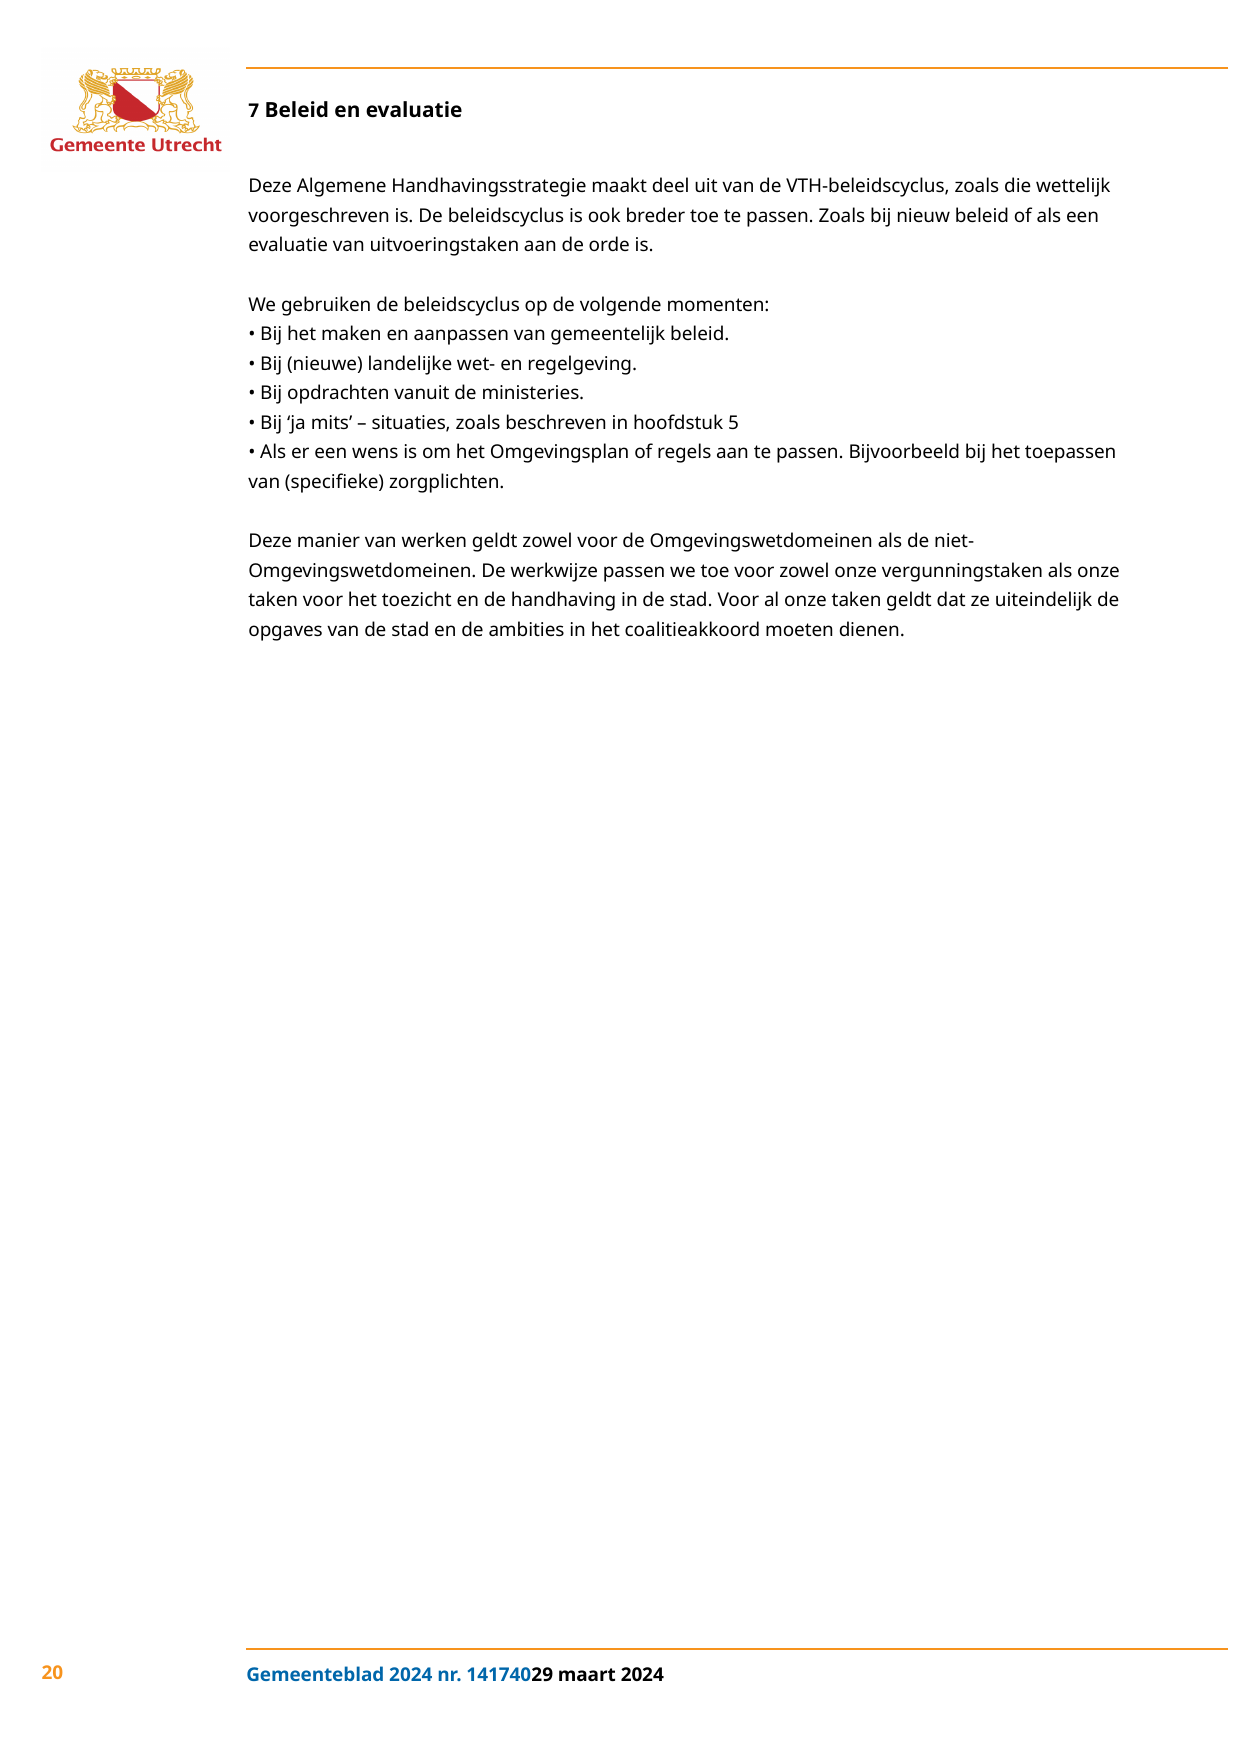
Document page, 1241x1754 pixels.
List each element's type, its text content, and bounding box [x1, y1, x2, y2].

text • Bij ‘ja mits’ – situaties, zoals beschreven in hoofdstuk 5 [248, 409, 1152, 435]
picture [41, 47, 231, 172]
text We gebruiken de beleidscyclus op de volgende momenten: [248, 291, 1152, 317]
text 7 Beleid en evaluatie [248, 95, 1152, 123]
text • Bij het maken en aanpassen van gemeentelijk beleid. [248, 320, 1152, 346]
text • Bij (nieuwe) landelijke wet- en regelgeving. [248, 350, 1152, 376]
text • Bij opdrachten vanuit de ministeries. [248, 379, 1152, 405]
text Deze manier van werken geldt zowel voor de Omgevingswetdomeinen als de niet-Omgevingswetdomeinen. De werkwijze passen we toe voor zowel onze vergunningstaken als onze taken voor het toezicht en de handhaving in de stad. Voor al onze taken geldt dat ze uiteindelijk de opgaves van de stad en de ambities in het coalitieakkoord moeten dienen. [248, 527, 1152, 642]
text Deze Algemene Handhavingsstrategie maakt deel uit van de VTH-beleidscyclus, zoals die wettelijk voorgeschreven is. De beleidscyclus is ook breder toe te passen. Zoals bij nieuw beleid of als een evaluatie van uitvoeringstaken aan de orde is. [248, 172, 1152, 257]
text • Als er een wens is om het Omgevingsplan of regels aan te passen. Bijvoorbeeld bij het toepassen van (specifieke) zorgplichten. [248, 439, 1152, 494]
